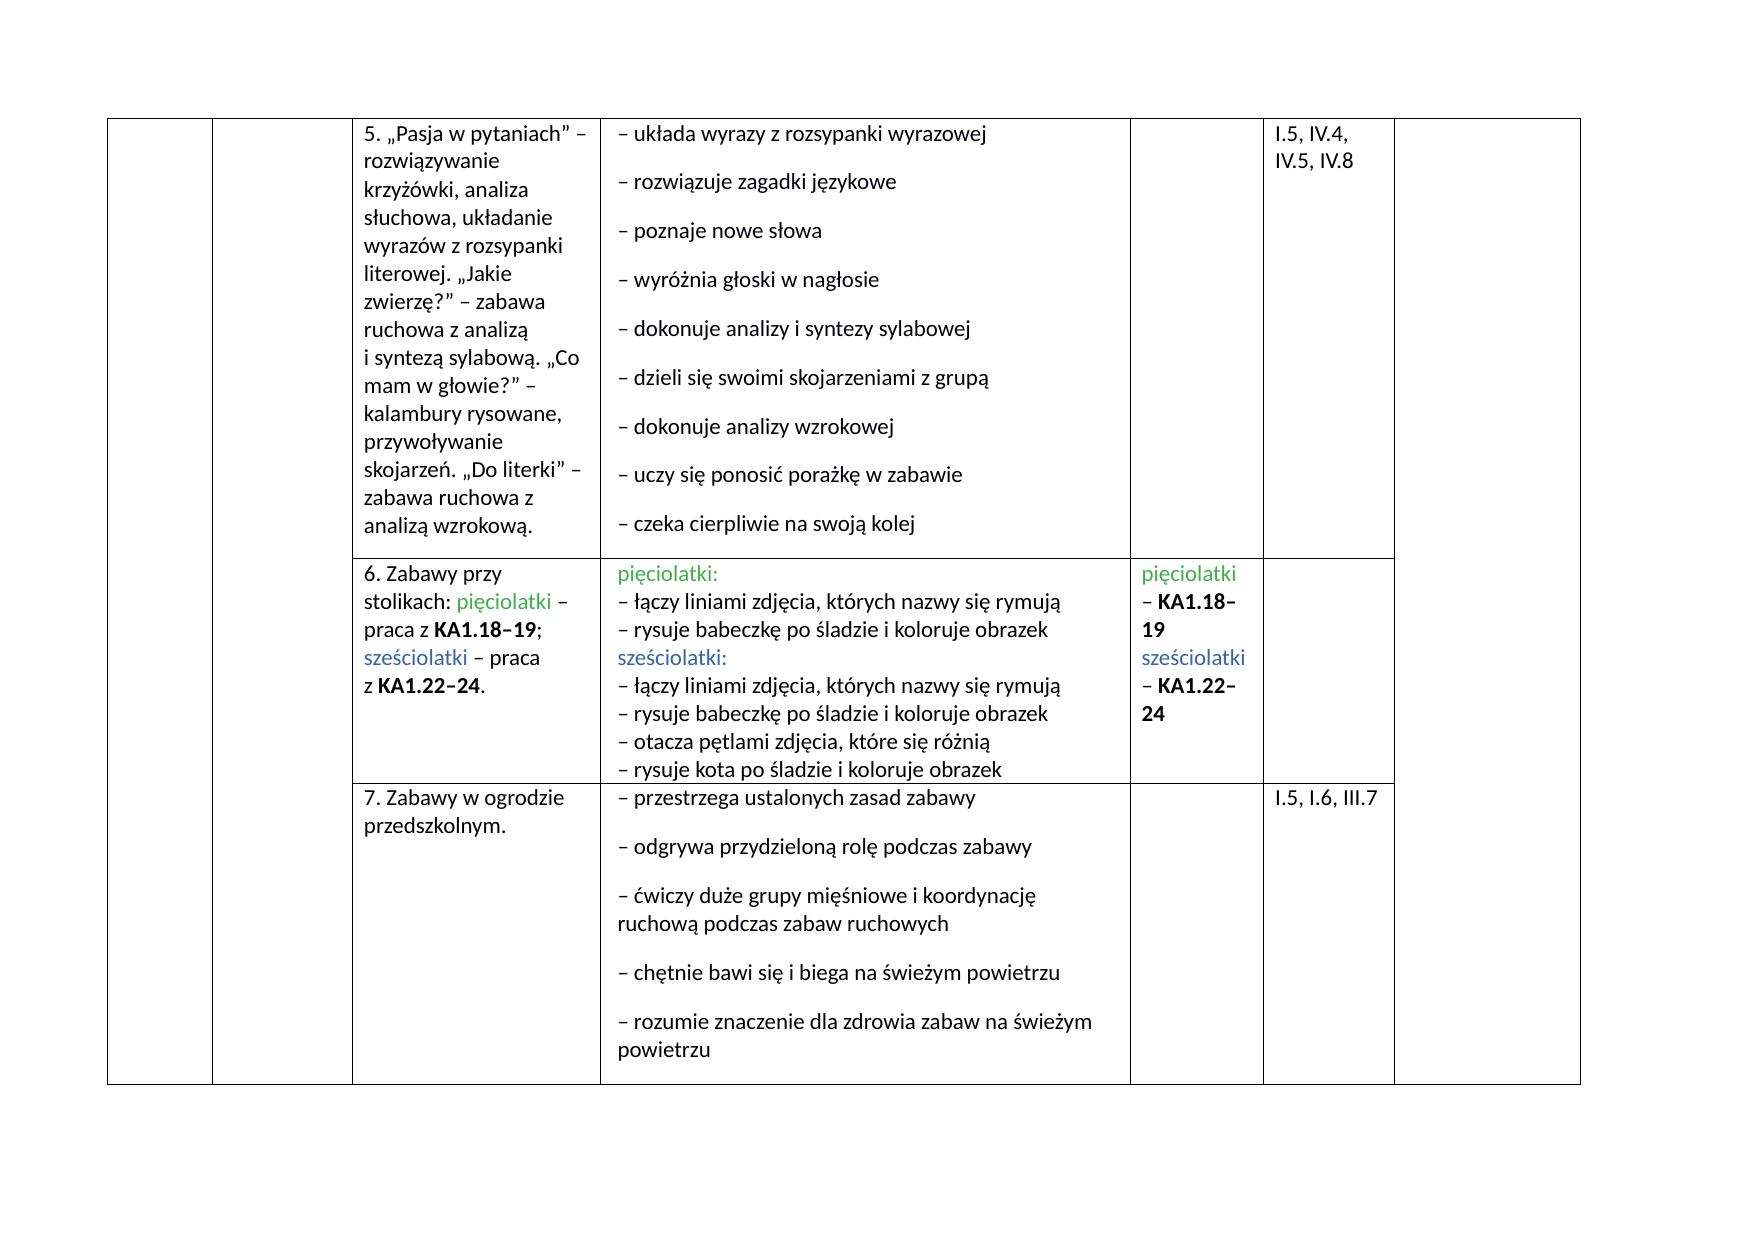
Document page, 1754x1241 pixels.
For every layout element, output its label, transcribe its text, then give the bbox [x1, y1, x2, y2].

table_cell 5. „Pasja w pytaniach” – rozwiązywanie krzyżówki, analiza słuchowa, układanie wyrazów z rozsypanki literowej. „Jakie zwierzę?” – zabawa ruchowa z analizą i syntezą sylabową. „Co mam w głowie?” – kalambury rysowane, przywoływanie skojarzeń. „Do literki” – zabawa ruchowa z analizą wzrokową. [353, 119, 600, 558]
table_cell pięciolatki: – łączy liniami zdjęcia, których nazwy się rymują – rysuje babeczkę po śladzie i koloruje obrazek sześciolatki: – łączy liniami zdjęcia, których nazwy się rymują – rysuje babeczkę po śladzie i koloruje obrazek – otacza pętlami zdjęcia, które się różnią – rysuje kota po śladzie i koloruje obrazek [601, 559, 1130, 783]
table_cell 6. Zabawy przy stolikach: pięciolatki – praca z KA1.18–19; sześciolatki – praca z KA1.22–24. [353, 559, 600, 783]
table_cell [1131, 119, 1263, 558]
table_cell – układa wyrazy z rozsypanki wyrazowej – rozwiązuje zagadki językowe – poznaje nowe słowa – wyróżnia głoski w nagłosie – dokonuje analizy i syntezy sylabowej – dzieli się swoimi skojarzeniami z grupą – dokonuje analizy wzrokowej – uczy się ponosić porażkę w zabawie – czeka cierpliwie na swoją kolej [601, 119, 1130, 558]
table_cell [213, 119, 352, 1084]
table_cell [108, 119, 212, 1084]
table_cell I.5, I.6, III.7 [1264, 784, 1394, 1084]
table_cell pięciolatki – KA1.18–19 sześciolatki – KA1.22–24 [1131, 559, 1263, 783]
table_cell – przestrzega ustalonych zasad zabawy – odgrywa przydzieloną rolę podczas zabawy – ćwiczy duże grupy mięśniowe i koordynację ruchową podczas zabaw ruchowych – chętnie bawi się i biega na świeżym powietrzu – rozumie znaczenie dla zdrowia zabaw na świeżym powietrzu [601, 784, 1130, 1084]
table_cell I.5, IV.4, IV.5, IV.8 [1264, 119, 1394, 558]
table_cell [1131, 784, 1263, 1084]
table_cell [1264, 559, 1394, 783]
table_cell 7. Zabawy w ogrodzie przedszkolnym. [353, 784, 600, 1084]
table_cell [1395, 119, 1580, 1084]
